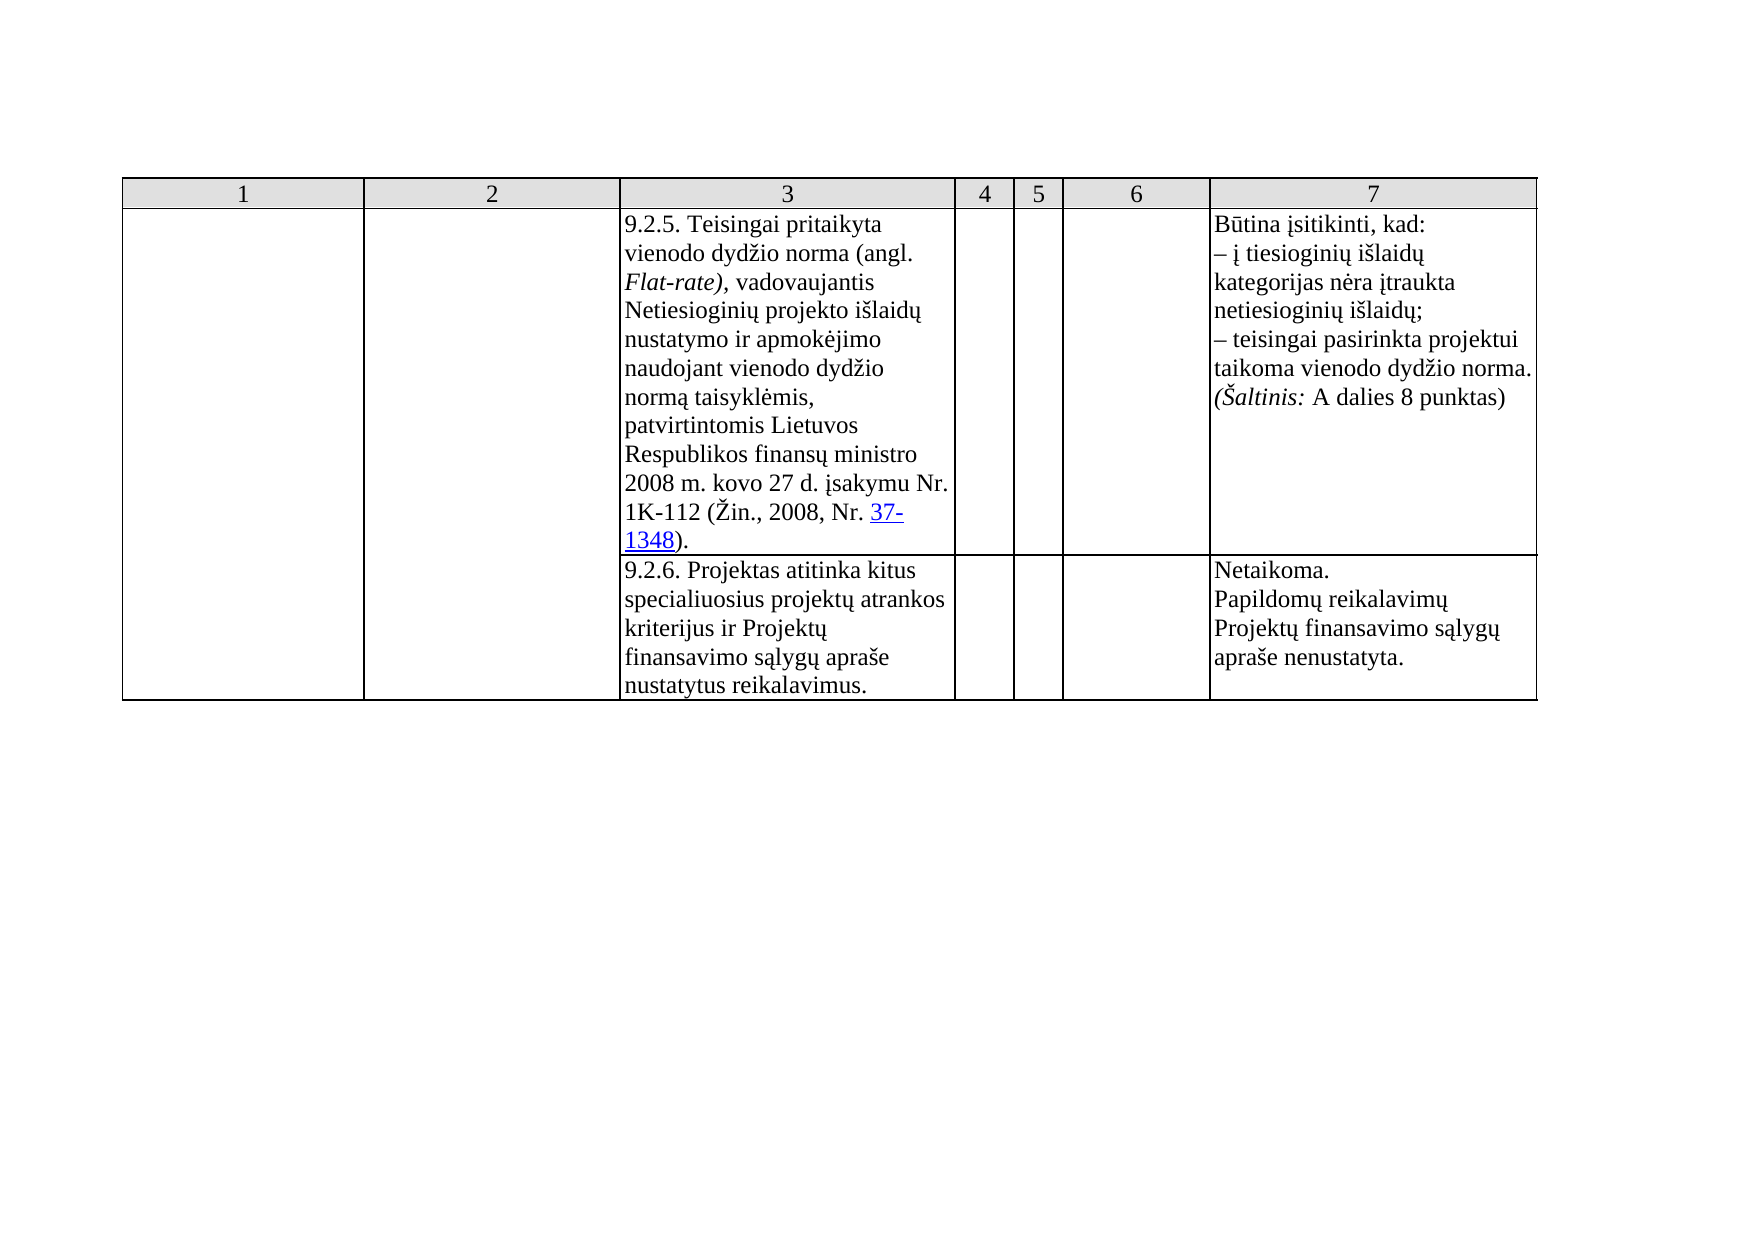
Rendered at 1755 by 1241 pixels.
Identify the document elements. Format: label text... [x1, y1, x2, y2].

table_cell [365, 209, 619, 699]
table_cell Būtina įsitikinti, kad: – į tiesioginių išlaidų kategorijas nėra įtraukta netiesioginių išlaidų; – teisingai pasirinkta projektui taikoma vienodo dydžio norma. (Šaltinis: A dalies 8 punktas) [1211, 209, 1536, 554]
table_cell 9.2.6. Projektas atitinka kitus specialiuosius projektų atrankos kriterijus ir Projektų finansavimo sąlygų apraše nustatytus reikalavimus. [621, 556, 954, 699]
table_header 6 [1064, 179, 1209, 207]
table_cell [956, 209, 1013, 554]
table_header 4 [956, 179, 1013, 207]
table_cell [1064, 209, 1209, 554]
table_cell [1015, 556, 1062, 699]
table_cell [956, 556, 1013, 699]
table_cell Netaikoma. Papildomų reikalavimų Projektų finansavimo sąlygų apraše nenustatyta. [1211, 556, 1536, 699]
table_header 5 [1015, 179, 1062, 207]
table_header 1 [123, 179, 363, 207]
table_header 7 [1211, 179, 1536, 207]
table_cell [123, 209, 363, 699]
table_cell [1064, 556, 1209, 699]
table_cell 9.2.5. Teisingai pritaikyta vienodo dydžio norma (angl. Flat-rate), vadovaujantis Netiesioginių projekto išlaidų nustatymo ir apmokėjimo naudojant vienodo dydžio normą taisyklėmis, patvirtintomis Lietuvos Respublikos finansų ministro 2008 m. kovo 27 d. įsakymu Nr. 1K-112 (Žin., 2008, Nr. 37-1348). [621, 209, 954, 554]
table_header 2 [365, 179, 619, 207]
table_header 3 [621, 179, 954, 207]
table_cell [1015, 209, 1062, 554]
